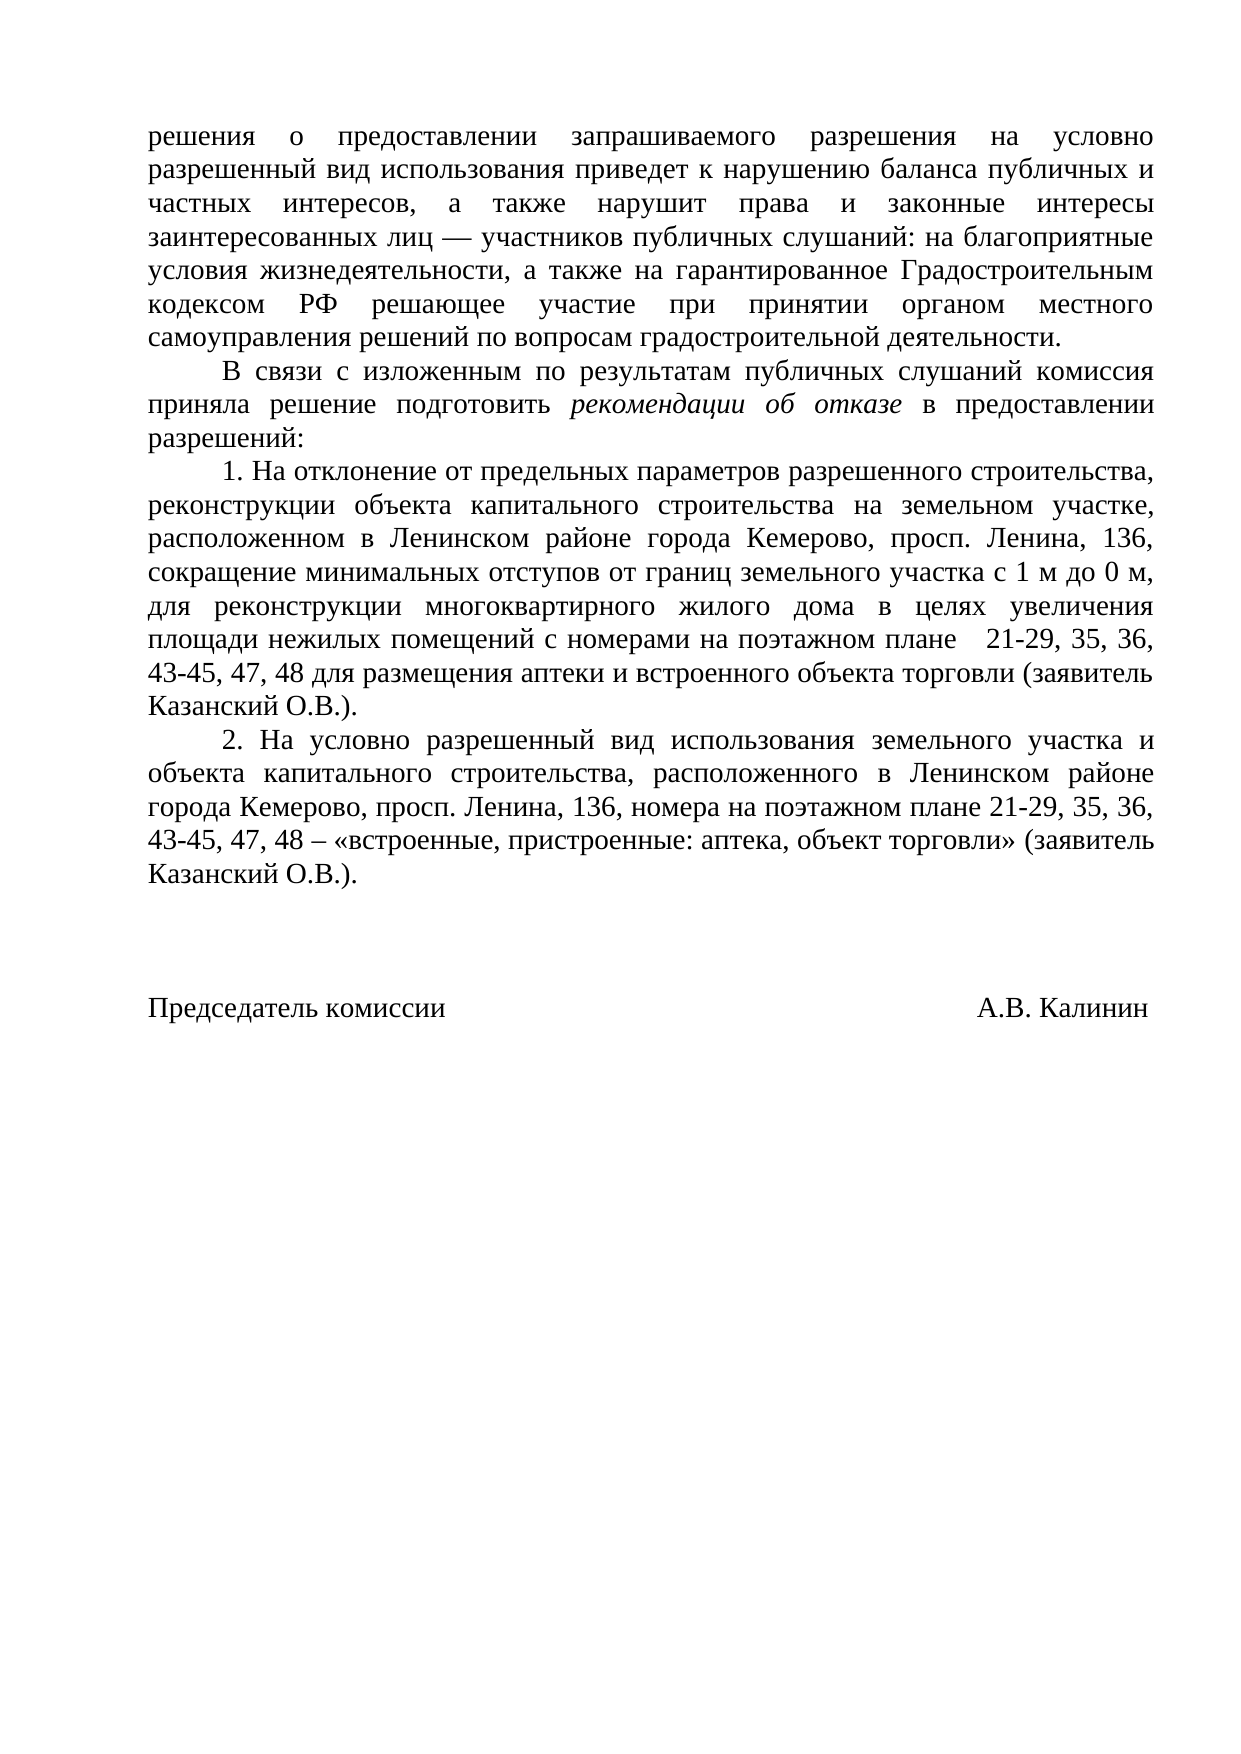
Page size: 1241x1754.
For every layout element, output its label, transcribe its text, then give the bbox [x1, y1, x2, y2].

text решения о предоставлении запрашиваемого разрешения на условно разрешенный вид использования приведет к нарушению баланса публичных и частных интересов, а также нарушит права и законные интересы заинтересованных лиц — участников публичных слушаний: на благоприятные условия жизнедеятельности, а также на гарантированное Градостроительным кодексом РФ решающее участие при принятии органом местного самоуправления решений по вопросам градостроительной деятельности. [148, 118, 1155, 353]
text В связи с изложенным по результатам публичных слушаний комиссия приняла решение подготовить рекомендации об отказе в предоставлении разрешений: [148, 353, 1155, 453]
text 1. На отклонение от предельных параметров разрешенного строительства, реконструкции объекта капитального строительства на земельном участке, расположенном в Ленинском районе города Кемерово, просп. Ленина, 136, сокращение минимальных отступов от границ земельного участка с 1 м до 0 м, для реконструкции многоквартирного жилого дома в целях увеличения площади нежилых помещений с номерами на поэтажном плане 21-29, 35, 36, 43-45, 47, 48 для размещения аптеки и встроенного объекта торговли (заявитель Казанский О.В.). [148, 453, 1155, 722]
text 2. На условно разрешенный вид использования земельного участка и объекта капитального строительства, расположенного в Ленинском районе города Кемерово, просп. Ленина, 136, номера на поэтажном плане 21-29, 35, 36, 43-45, 47, 48 – «встроенные, пристроенные: аптека, объект торговли» (заявитель Казанский О.В.). [148, 722, 1155, 889]
text Председатель комиссии А.В. Калинин [148, 990, 1152, 1024]
